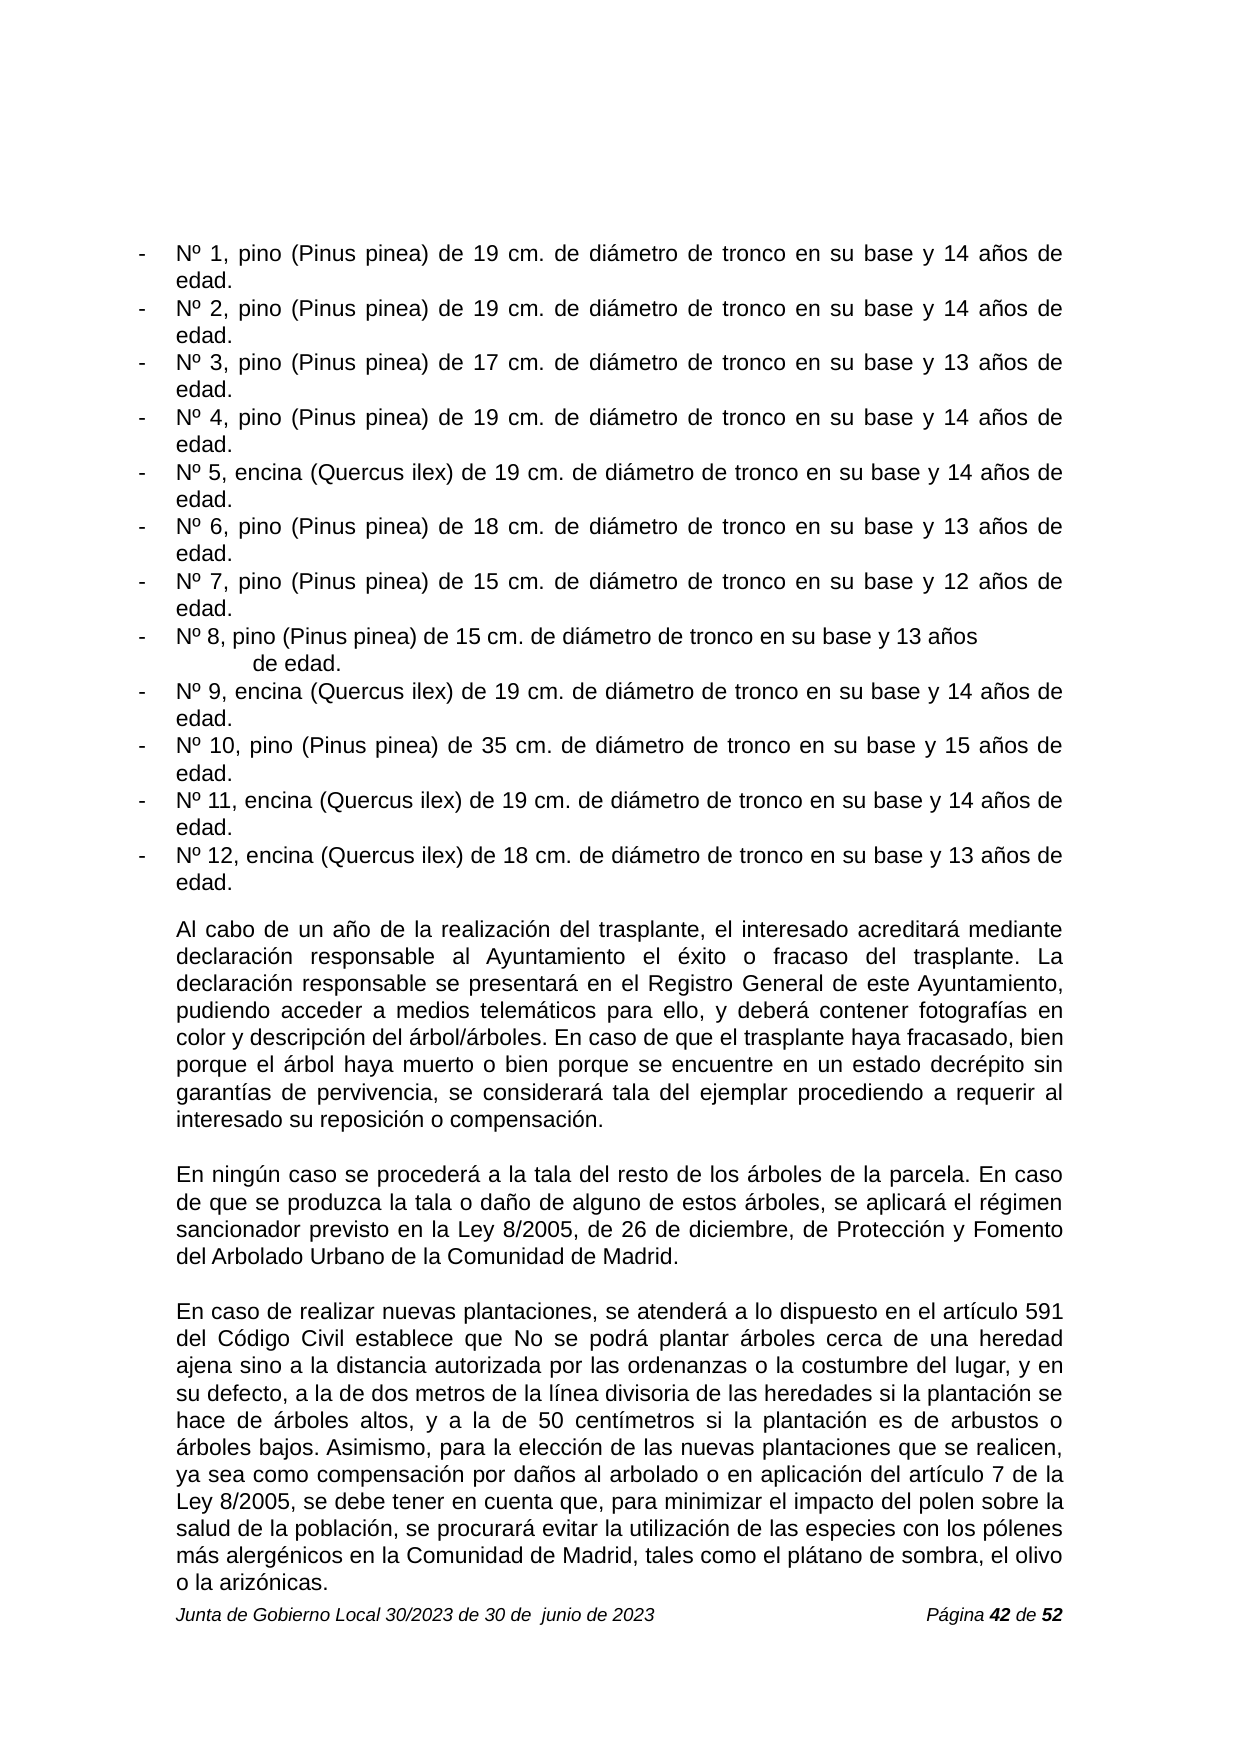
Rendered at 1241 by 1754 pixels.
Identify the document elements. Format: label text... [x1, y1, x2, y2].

list Nº 8, pino (Pinus pinea) de 15 cm. de diámetro de tronco en su base y 13 años [138, 623, 1064, 649]
list Nº 11, encina (Quercus ilex) de 19 cm. de diámetro de tronco en su base y 14 años de edad. [138, 787, 1064, 841]
list Nº 1, pino (Pinus pinea) de 19 cm. de diámetro de tronco en su base y 14 años de edad. [138, 240, 1064, 293]
list Nº 12, encina (Quercus ilex) de 18 cm. de diámetro de tronco en su base y 13 años de edad. [138, 842, 1064, 895]
list Nº 5, encina (Quercus ilex) de 19 cm. de diámetro de tronco en su base y 14 años de edad. [138, 458, 1064, 512]
list Nº 2, pino (Pinus pinea) de 19 cm. de diámetro de tronco en su base y 14 años de edad. [138, 294, 1064, 348]
list Nº 4, pino (Pinus pinea) de 19 cm. de diámetro de tronco en su base y 14 años de edad. [138, 404, 1064, 457]
list Nº 3, pino (Pinus pinea) de 17 cm. de diámetro de tronco en su base y 13 años de edad. [138, 349, 1064, 403]
list Nº 10, pino (Pinus pinea) de 35 cm. de diámetro de tronco en su base y 15 años de edad. [138, 732, 1064, 786]
list Nº 6, pino (Pinus pinea) de 18 cm. de diámetro de tronco en su base y 13 años de edad. [138, 513, 1064, 567]
list Nº 7, pino (Pinus pinea) de 15 cm. de diámetro de tronco en su base y 12 años de edad. [138, 568, 1064, 621]
text En ningún caso se procederá a la tala del resto de los árboles de la parcela. En caso de que se produzca la tala o daño de alguno de estos árboles, se aplicará el régimen sancionador previsto en la Ley 8/2005, de 26 de diciembre, de Protección y Fomento del Arbolado Urbano de la Comunidad de Madrid. [176, 1161, 1064, 1269]
text de edad. [252, 650, 1064, 677]
text Al cabo de un año de la realización del trasplante, el interesado acreditará mediante declaración responsable al Ayuntamiento el éxito o fracaso del trasplante. La declaración responsable se presentará en el Registro General de este Ayuntamiento, pudiendo acceder a medios telemáticos para ello, y deberá contener fotografías en color y descripción del árbol/árboles. En caso de que el trasplante haya fracasado, bien porque el árbol haya muerto o bien porque se encuentre en un estado decrépito sin garantías de pervivencia, se considerará tala del ejemplar procediendo a requerir al interesado su reposición o compensación. [176, 916, 1064, 1132]
list Nº 9, encina (Quercus ilex) de 19 cm. de diámetro de tronco en su base y 14 años de edad. [138, 678, 1064, 731]
text En caso de realizar nuevas plantaciones, se atenderá a lo dispuesto en el artículo 591 del Código Civil establece que No se podrá plantar árboles cerca de una heredad ajena sino a la distancia autorizada por las ordenanzas o la costumbre del lugar, y en su defecto, a la de dos metros de la línea divisoria de las heredades si la plantación se hace de árboles altos, y a la de 50 centímetros si la plantación es de arbustos o árboles bajos. Asimismo, para la elección de las nuevas plantaciones que se realicen, ya sea como compensación por daños al arbolado o en aplicación del artículo 7 de la Ley 8/2005, se debe tener en cuenta que, para minimizar el impacto del polen sobre la salud de la población, se procurará evitar la utilización de las especies con los pólenes más alergénicos en la Comunidad de Madrid, tales como el plátano de sombra, el olivo o la arizónicas. [176, 1298, 1064, 1596]
